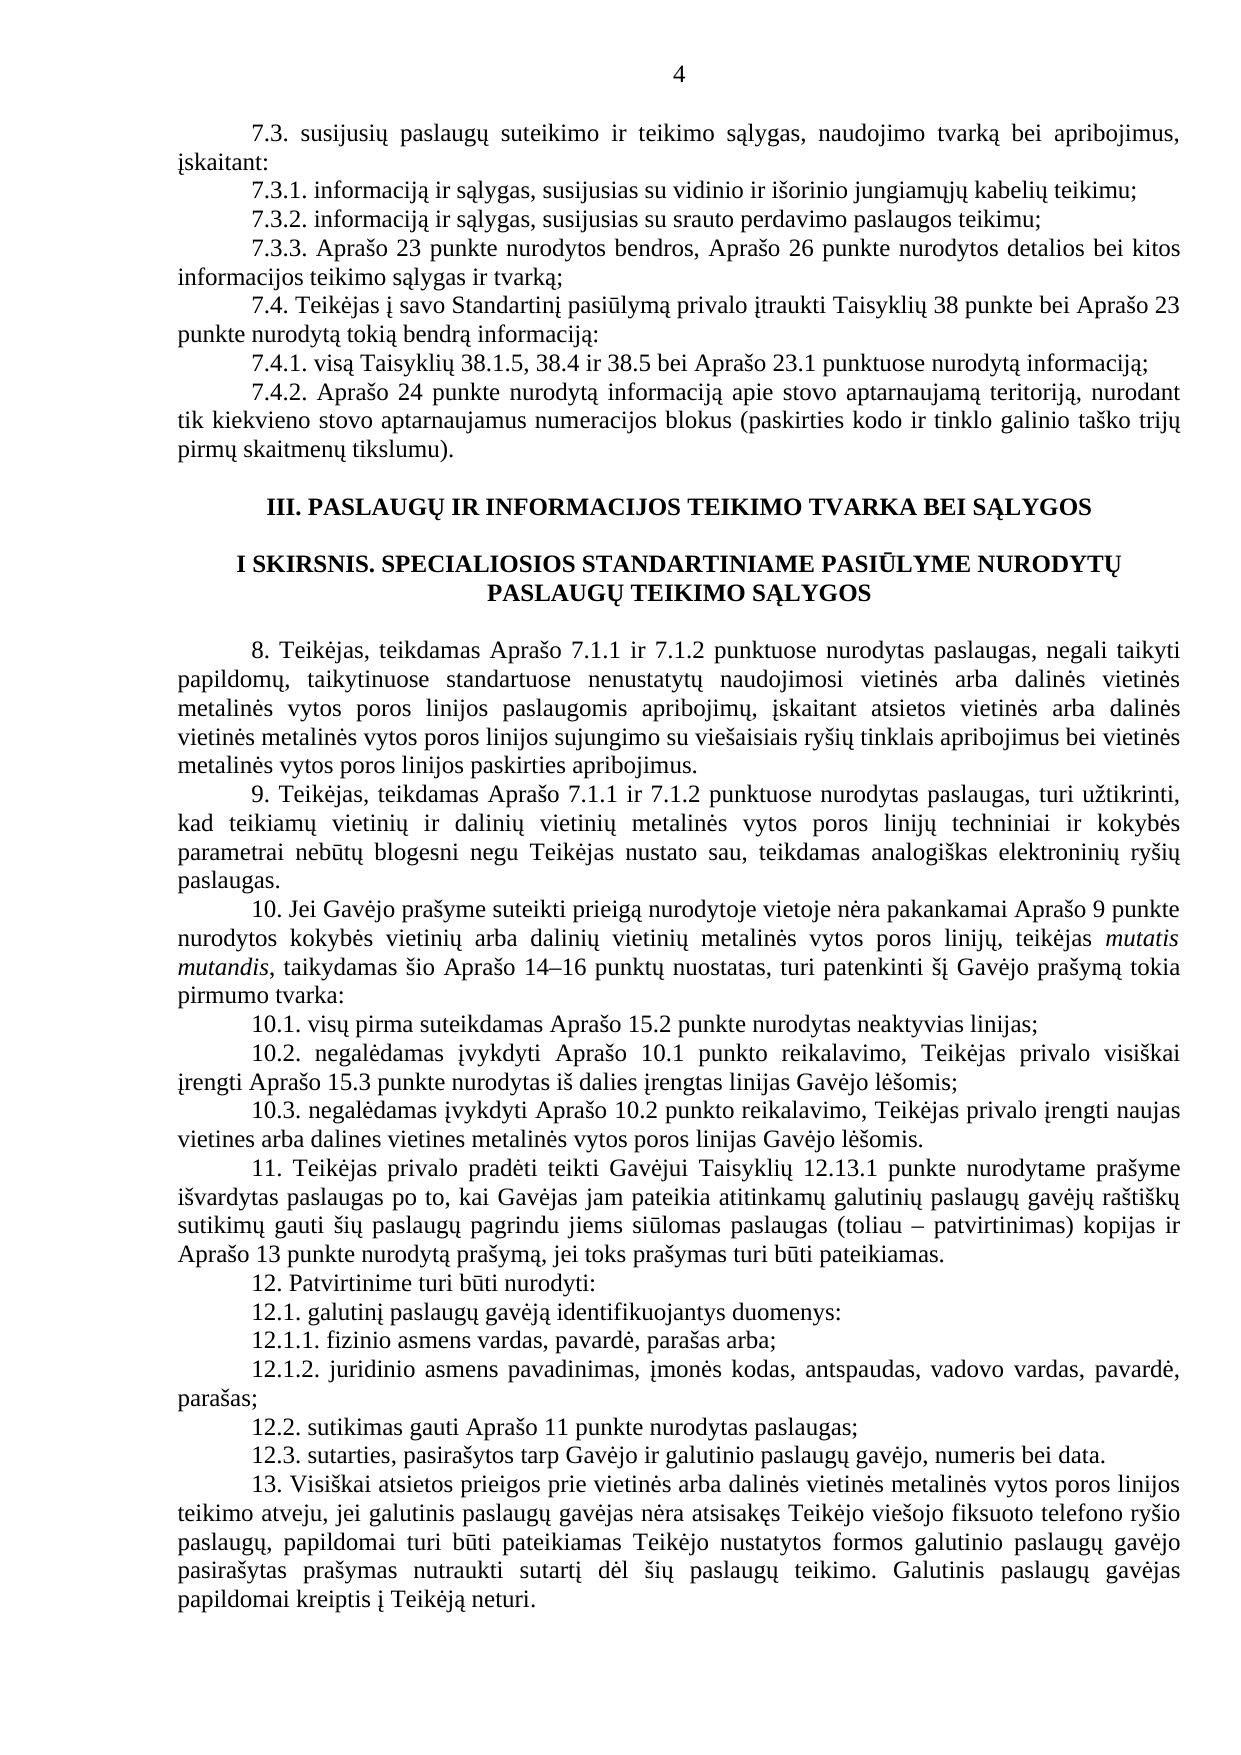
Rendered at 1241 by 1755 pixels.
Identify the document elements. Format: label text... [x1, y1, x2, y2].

text III. PASLAUGŲ ir informacijos TEIKIMO TVARKA BEI SĄLYGOS [177, 492, 1181, 521]
text 7.4.1. visą Taisyklių 38.1.5, 38.4 ir 38.5 bei Aprašo 23.1 punktuose nurodytą informaciją; [177, 348, 1181, 377]
text 7.4. Teikėjas į savo Standartinį pasiūlymą privalo įtraukti Taisyklių 38 punkte bei Aprašo 23 punkte nurodytą tokią bendrą informaciją: [177, 291, 1181, 348]
text 11. Teikėjas privalo pradėti teikti Gavėjui Taisyklių 12.13.1 punkte nurodytame prašyme išvardytas paslaugas po to, kai Gavėjas jam pateikia atitinkamų galutinių paslaugų gavėjų raštiškų sutikimų gauti šių paslaugų pagrindu jiems siūlomas paslaugas (toliau – patvirtinimas) kopijas ir Aprašo 13 punkte nurodytą prašymą, jei toks prašymas turi būti pateikiamas. [177, 1153, 1181, 1268]
text 12.1.1. fizinio asmens vardas, pavardė, parašas arba; [177, 1326, 1181, 1354]
text 7.3.3. Aprašo 23 punkte nurodytos bendros, Aprašo 26 punkte nurodytos detalios bei kitos informacijos teikimo sąlygas ir tvarką; [177, 233, 1181, 291]
text 13. Visiškai atsietos prieigos prie vietinės arba dalinės vietinės metalinės vytos poros linijos teikimo atveju, jei galutinis paslaugų gavėjas nėra atsisakęs Teikėjo viešojo fiksuoto telefono ryšio paslaugų, papildomai turi būti pateikiamas Teikėjo nustatytos formos galutinio paslaugų gavėjo pasirašytas prašymas nutraukti sutartį dėl šių paslaugų teikimo. Galutinis paslaugų gavėjas papildomai kreiptis į Teikėją neturi. [177, 1469, 1181, 1613]
text 12.1.2. juridinio asmens pavadinimas, įmonės kodas, antspaudas, vadovo vardas, pavardė, parašas; [177, 1354, 1181, 1412]
text 7.4.2. Aprašo 24 punkte nurodytą informaciją apie stovo aptarnaujamą teritoriją, nurodant tik kiekvieno stovo aptarnaujamus numeracijos blokus (paskirties kodo ir tinklo galinio taško trijų pirmų skaitmenų tikslumu). [177, 377, 1181, 463]
text 12. Patvirtinime turi būti nurodyti: [177, 1268, 1181, 1297]
text 12.3. sutarties, pasirašytos tarp Gavėjo ir galutinio paslaugų gavėjo, numeris bei data. [177, 1441, 1181, 1469]
text 10.1. visų pirma suteikdamas Aprašo 15.2 punkte nurodytas neaktyvias linijas; [177, 1009, 1181, 1038]
text 10.2. negalėdamas įvykdyti Aprašo 10.1 punkto reikalavimo, Teikėjas privalo visiškai įrengti Aprašo 15.3 punkte nurodytas iš dalies įrengtas linijas Gavėjo lėšomis; [177, 1038, 1181, 1096]
text I skirsnis. specialiosios Standartiniame pasiūlyme nurodytų paslaugų teikimo sąlygos [177, 549, 1181, 607]
text 10.3. negalėdamas įvykdyti Aprašo 10.2 punkto reikalavimo, Teikėjas privalo įrengti naujas vietines arba dalines vietines metalinės vytos poros linijas Gavėjo lėšomis. [177, 1096, 1181, 1153]
text 9. Teikėjas, teikdamas Aprašo 7.1.1 ir 7.1.2 punktuose nurodytas paslaugas, turi užtikrinti, kad teikiamų vietinių ir dalinių vietinių metalinės vytos poros linijų techniniai ir kokybės parametrai nebūtų blogesni negu Teikėjas nustato sau, teikdamas analogiškas elektroninių ryšių paslaugas. [177, 779, 1181, 894]
text 12.2. sutikimas gauti Aprašo 11 punkte nurodytas paslaugas; [177, 1412, 1181, 1441]
text 7.3. susijusių paslaugų suteikimo ir teikimo sąlygas, naudojimo tvarką bei apribojimus, įskaitant: [177, 118, 1181, 176]
text 12.1. galutinį paslaugų gavėją identifikuojantys duomenys: [177, 1297, 1181, 1326]
text 8. Teikėjas, teikdamas Aprašo 7.1.1 ir 7.1.2 punktuose nurodytas paslaugas, negali taikyti papildomų, taikytinuose standartuose nenustatytų naudojimosi vietinės arba dalinės vietinės metalinės vytos poros linijos paslaugomis apribojimų, įskaitant atsietos vietinės arba dalinės vietinės metalinės vytos poros linijos sujungimo su viešaisiais ryšių tinklais apribojimus bei vietinės metalinės vytos poros linijos paskirties apribojimus. [177, 636, 1181, 779]
text 10. Jei Gavėjo prašyme suteikti prieigą nurodytoje vietoje nėra pakankamai Aprašo 9 punkte nurodytos kokybės vietinių arba dalinių vietinių metalinės vytos poros linijų, teikėjas mutatis mutandis, taikydamas šio Aprašo 14–16 punktų nuostatas, turi patenkinti šį Gavėjo prašymą tokia pirmumo tvarka: [177, 894, 1181, 1009]
text 7.3.1. informaciją ir sąlygas, susijusias su vidinio ir išorinio jungiamųjų kabelių teikimu; [177, 176, 1181, 204]
text 7.3.2. informaciją ir sąlygas, susijusias su srauto perdavimo paslaugos teikimu; [177, 204, 1181, 233]
